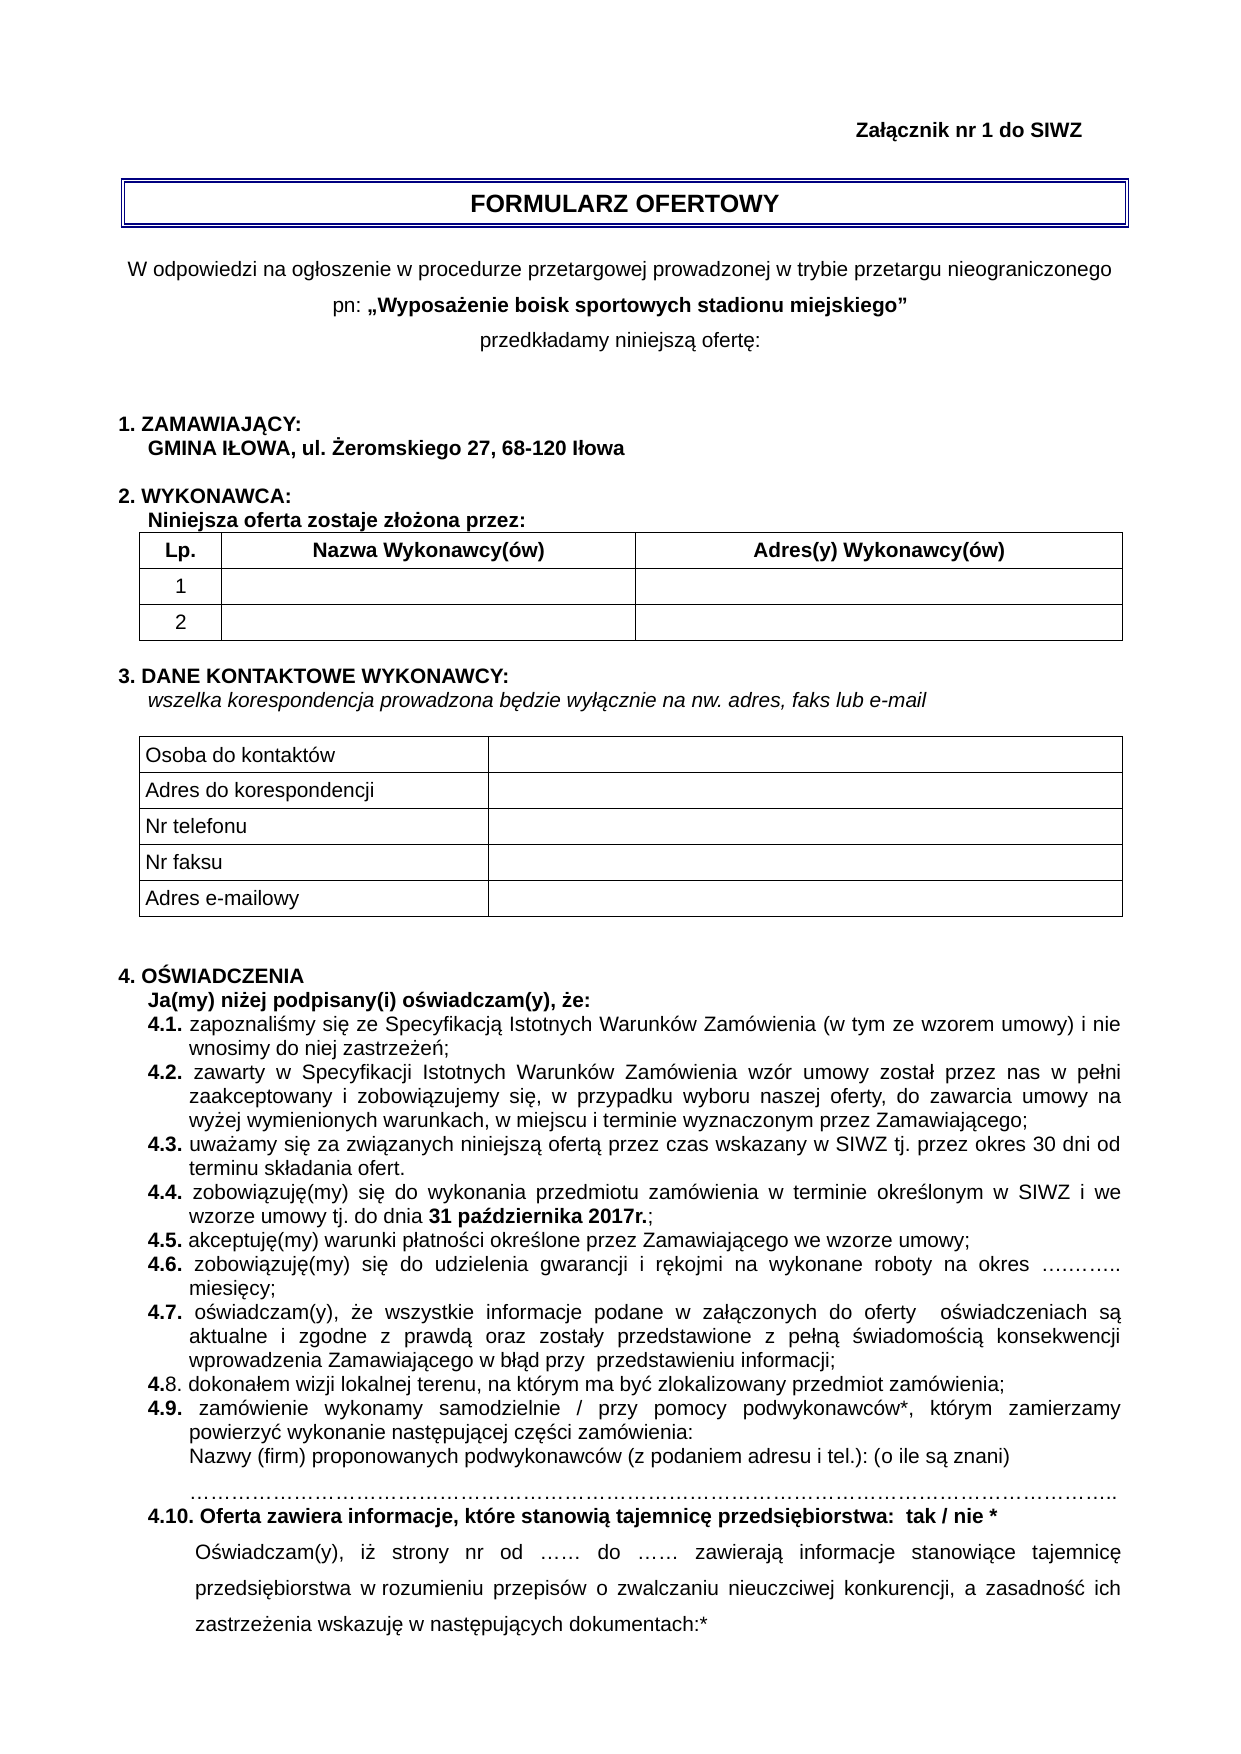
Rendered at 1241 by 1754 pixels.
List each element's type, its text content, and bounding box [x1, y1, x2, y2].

text 4. OŚWIADCZENIA [118, 964, 1122, 988]
table_cell [489, 809, 1122, 844]
text przedkładamy niniejszą ofertę: [118, 328, 1122, 352]
text 3. DANE KONTAKTOWE WYKONAWCY: [118, 664, 1122, 688]
table_header Adres(y) Wykonawcy(ów) [636, 533, 1122, 568]
text 4.10. Oferta zawiera informacje, które stanowią tajemnicę przedsiębiorstwa: tak / nie * [148, 1504, 1122, 1528]
table_cell 2 [140, 605, 221, 640]
text wszelka korespondencja prowadzona będzie wyłącznie na nw. adres, faks lub e-mail [148, 688, 1122, 712]
text Nazwy (firm) proponowanych podwykonawców (z podaniem adresu i tel.): (o ile są znani) [189, 1443, 1122, 1467]
table_cell Adres e-mailowy [140, 881, 488, 916]
table_cell Nr faksu [140, 845, 488, 880]
text 4.6. zobowiązuję(my) się do udzielenia gwarancji i rękojmi na wykonane roboty na okres ….…….. miesięcy; [148, 1252, 1122, 1300]
text …………………………………………………………………………………………………………………….. [189, 1480, 1122, 1504]
text 4.7. oświadczam(y), że wszystkie informacje podane w załączonych do oferty oświadczeniach są aktualne i zgodne z prawdą oraz zostały przedstawione z pełną świadomością konsekwencji wprowadzenia Zamawiającego w błąd przy przedstawieniu informacji; [148, 1300, 1122, 1372]
table_header FORMULARZ OFERTOWY [125, 183, 1125, 223]
text 4.4. zobowiązuję(my) się do wykonania przedmiotu zamówienia w terminie określonym w SIWZ i we wzorze umowy tj. do dnia 31 października 2017r.; [148, 1180, 1122, 1228]
text 1. ZAMAWIAJĄCY: [118, 412, 1122, 436]
text Ja(my) niżej podpisany(i) oświadczam(y), że: [148, 988, 1122, 1012]
text 4.2. zawarty w Specyfikacji Istotnych Warunków Zamówienia wzór umowy został przez nas w pełni zaakceptowany i zobowiązujemy się, w przypadku wyboru naszej oferty, do zawarcia umowy na wyżej wymienionych warunkach, w miejscu i terminie wyznaczonym przez Zamawiającego; [148, 1060, 1122, 1132]
table_cell [222, 605, 635, 640]
table_header Osoba do kontaktów [140, 737, 488, 772]
table_cell [489, 881, 1122, 916]
table_cell [489, 845, 1122, 880]
text Załącznik nr 1 do SIWZ [118, 118, 1122, 142]
table_header [489, 737, 1122, 772]
text 4.1. zapoznaliśmy się ze Specyfikacją Istotnych Warunków Zamówienia (w tym ze wzorem umowy) i nie wnosimy do niej zastrzeżeń; [148, 1012, 1122, 1060]
table_cell 1 [140, 569, 221, 604]
text 4.5. akceptuję(my) warunki płatności określone przez Zamawiającego we wzorze umowy; [148, 1228, 1122, 1252]
table_cell [636, 569, 1122, 604]
table_header Nazwa Wykonawcy(ów) [222, 533, 635, 568]
text GMINA IŁOWA, ul. Żeromskiego 27, 68-120 Iłowa [148, 436, 1122, 460]
table_cell Adres do korespondencji [140, 773, 488, 808]
text 4.9. zamówienie wykonamy samodzielnie / przy pomocy podwykonawców*, którym zamierzamy powierzyć wykonanie następującej części zamówienia: [148, 1396, 1122, 1443]
text Niniejsza oferta zostaje złożona przez: [148, 508, 1122, 532]
table_cell [636, 605, 1122, 640]
text 2. WYKONAWCA: [118, 484, 1122, 508]
text 4.3. uważamy się za związanych niniejszą ofertą przez czas wskazany w SIWZ tj. przez okres 30 dni od terminu składania ofert. [148, 1132, 1122, 1180]
text Oświadczam(y), iż strony nr od …… do …… zawierają informacje stanowiące tajemnicę przedsiębiorstwa w rozumieniu przepisów o zwalczaniu nieuczciwej konkurencji, a zasadność ich zastrzeżenia wskazuję w następujących dokumentach:* [195, 1540, 1122, 1636]
table_cell [489, 773, 1122, 808]
table_cell [222, 569, 635, 604]
text W odpowiedzi na ogłoszenie w procedurze przetargowej prowadzonej w trybie przetargu nieograniczonego pn: „Wyposażenie boisk sportowych stadionu miejskiego” [118, 256, 1122, 316]
table_cell Nr telefonu [140, 809, 488, 844]
text 4.8. dokonałem wizji lokalnej terenu, na którym ma być zlokalizowany przedmiot zamówienia; [148, 1372, 1122, 1396]
table_header Lp. [140, 533, 221, 568]
